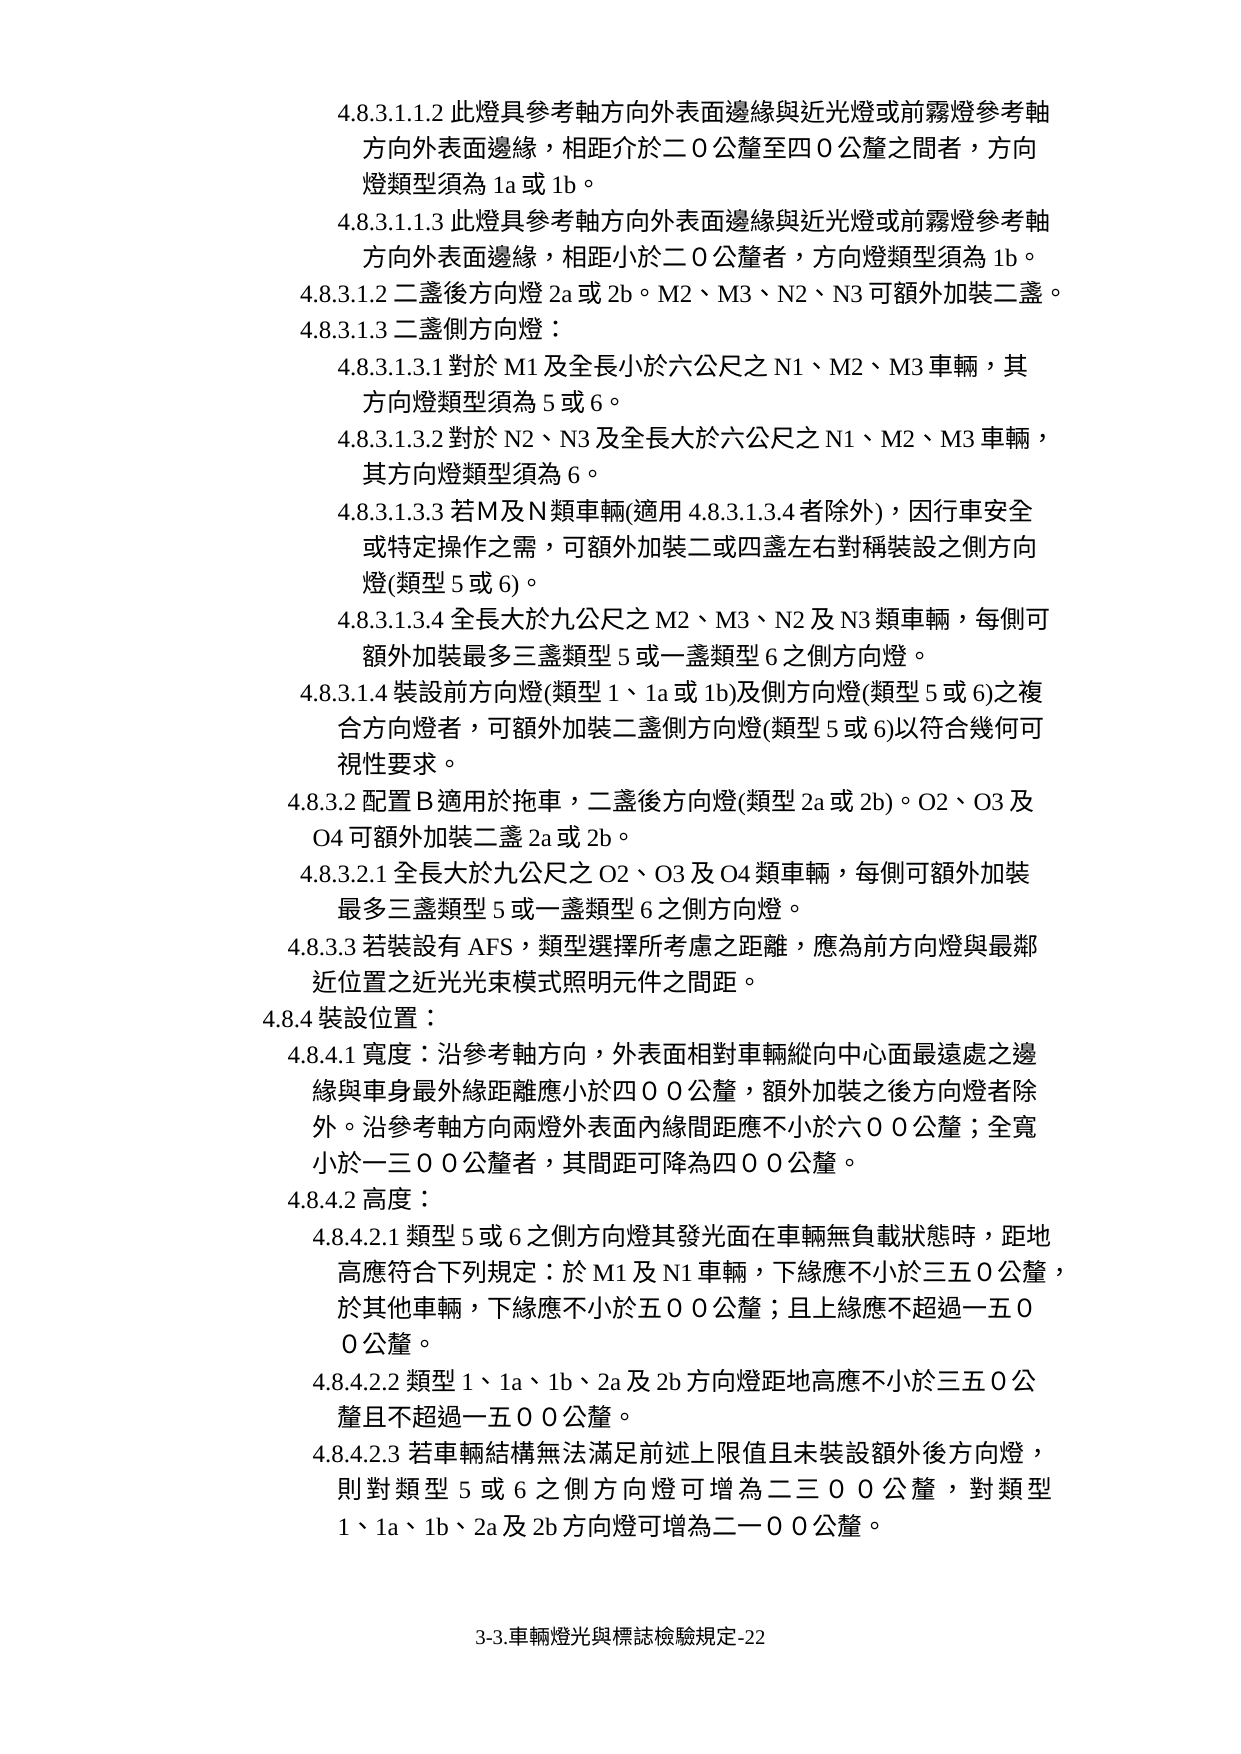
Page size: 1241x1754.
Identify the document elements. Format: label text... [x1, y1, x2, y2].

text 4.8.4.2 高度： [287, 1180, 1053, 1216]
text 4.8.3.1.2 二盞後方向燈2a或2b。M2、M3、N2、N3可額外加裝二盞。 [300, 274, 1053, 310]
text 4.8.3.1.3.1對於M1及全長小於六公尺之N1、M2、M3車輛，其方向燈類型須為5或6。 [337, 346, 1053, 419]
text 4.8.3.2.1 全長大於九公尺之O2、O3及O4類車輛，每側可額外加裝最多三盞類型5或一盞類型6之側方向燈。 [300, 854, 1053, 926]
text 4.8.3.1.3.3 若Ｍ及Ｎ類車輛(適用4.8.3.1.3.4者除外)，因行車安全或特定操作之需，可額外加裝二或四盞左右對稱裝設之側方向燈(類型5或6)。 [337, 491, 1053, 600]
text 4.8.3.1.4 裝設前方向燈(類型1、1a或1b)及側方向燈(類型5或6)之複合方向燈者，可額外加裝二盞側方向燈(類型5或6)以符合幾何可視性要求。 [300, 672, 1053, 781]
text 4.8.3.2 配置Ｂ適用於拖車，二盞後方向燈(類型2a或2b)。O2、O3及O4可額外加裝二盞2a或2b。 [287, 781, 1053, 854]
text 4.8.4 裝設位置： [262, 999, 1053, 1035]
text 4.8.3.1.3 二盞側方向燈： [300, 310, 1053, 346]
text 4.8.3.1.3.4 全長大於九公尺之M2、M3、N2及N3類車輛，每側可額外加裝最多三盞類型5或一盞類型6之側方向燈。 [337, 600, 1053, 672]
text 4.8.3.1.1.3 此燈具參考軸方向外表面邊緣與近光燈或前霧燈參考軸方向外表面邊緣，相距小於二０公釐者，方向燈類型須為1b。 [337, 201, 1053, 274]
text 4.8.3.1.3.2對於N2、N3及全長大於六公尺之N1、M2、M3車輛，其方向燈類型須為6。 [337, 419, 1053, 491]
text 4.8.3.1.1.2 此燈具參考軸方向外表面邊緣與近光燈或前霧燈參考軸方向外表面邊緣，相距介於二０公釐至四０公釐之間者，方向燈類型須為1a或1b。 [337, 92, 1053, 201]
text 4.8.4.2.3 若車輛結構無法滿足前述上限值且未裝設額外後方向燈，則對類型5或6之側方向燈可增為二三００公釐，對類型1、1a、1b、2a及2b方向燈可增為二一００公釐。 [312, 1434, 1053, 1542]
text 4.8.4.1 寬度：沿參考軸方向，外表面相對車輛縱向中心面最遠處之邊緣與車身最外緣距離應小於四００公釐，額外加裝之後方向燈者除外。沿參考軸方向兩燈外表面內緣間距應不小於六００公釐；全寬小於一三００公釐者，其間距可降為四００公釐。 [287, 1035, 1053, 1180]
text 4.8.3.3 若裝設有AFS，類型選擇所考慮之距離，應為前方向燈與最鄰近位置之近光光束模式照明元件之間距。 [287, 926, 1053, 999]
text 4.8.4.2.2 類型1、1a、1b、2a及2b方向燈距地高應不小於三五０公釐且不超過一五００公釐。 [312, 1361, 1053, 1434]
text 4.8.4.2.1 類型5或6之側方向燈其發光面在車輛無負載狀態時，距地高應符合下列規定：於M1及N1車輛，下緣應不小於三五０公釐，於其他車輛，下緣應不小於五００公釐；且上緣應不超過一五００公釐。 [312, 1216, 1053, 1361]
